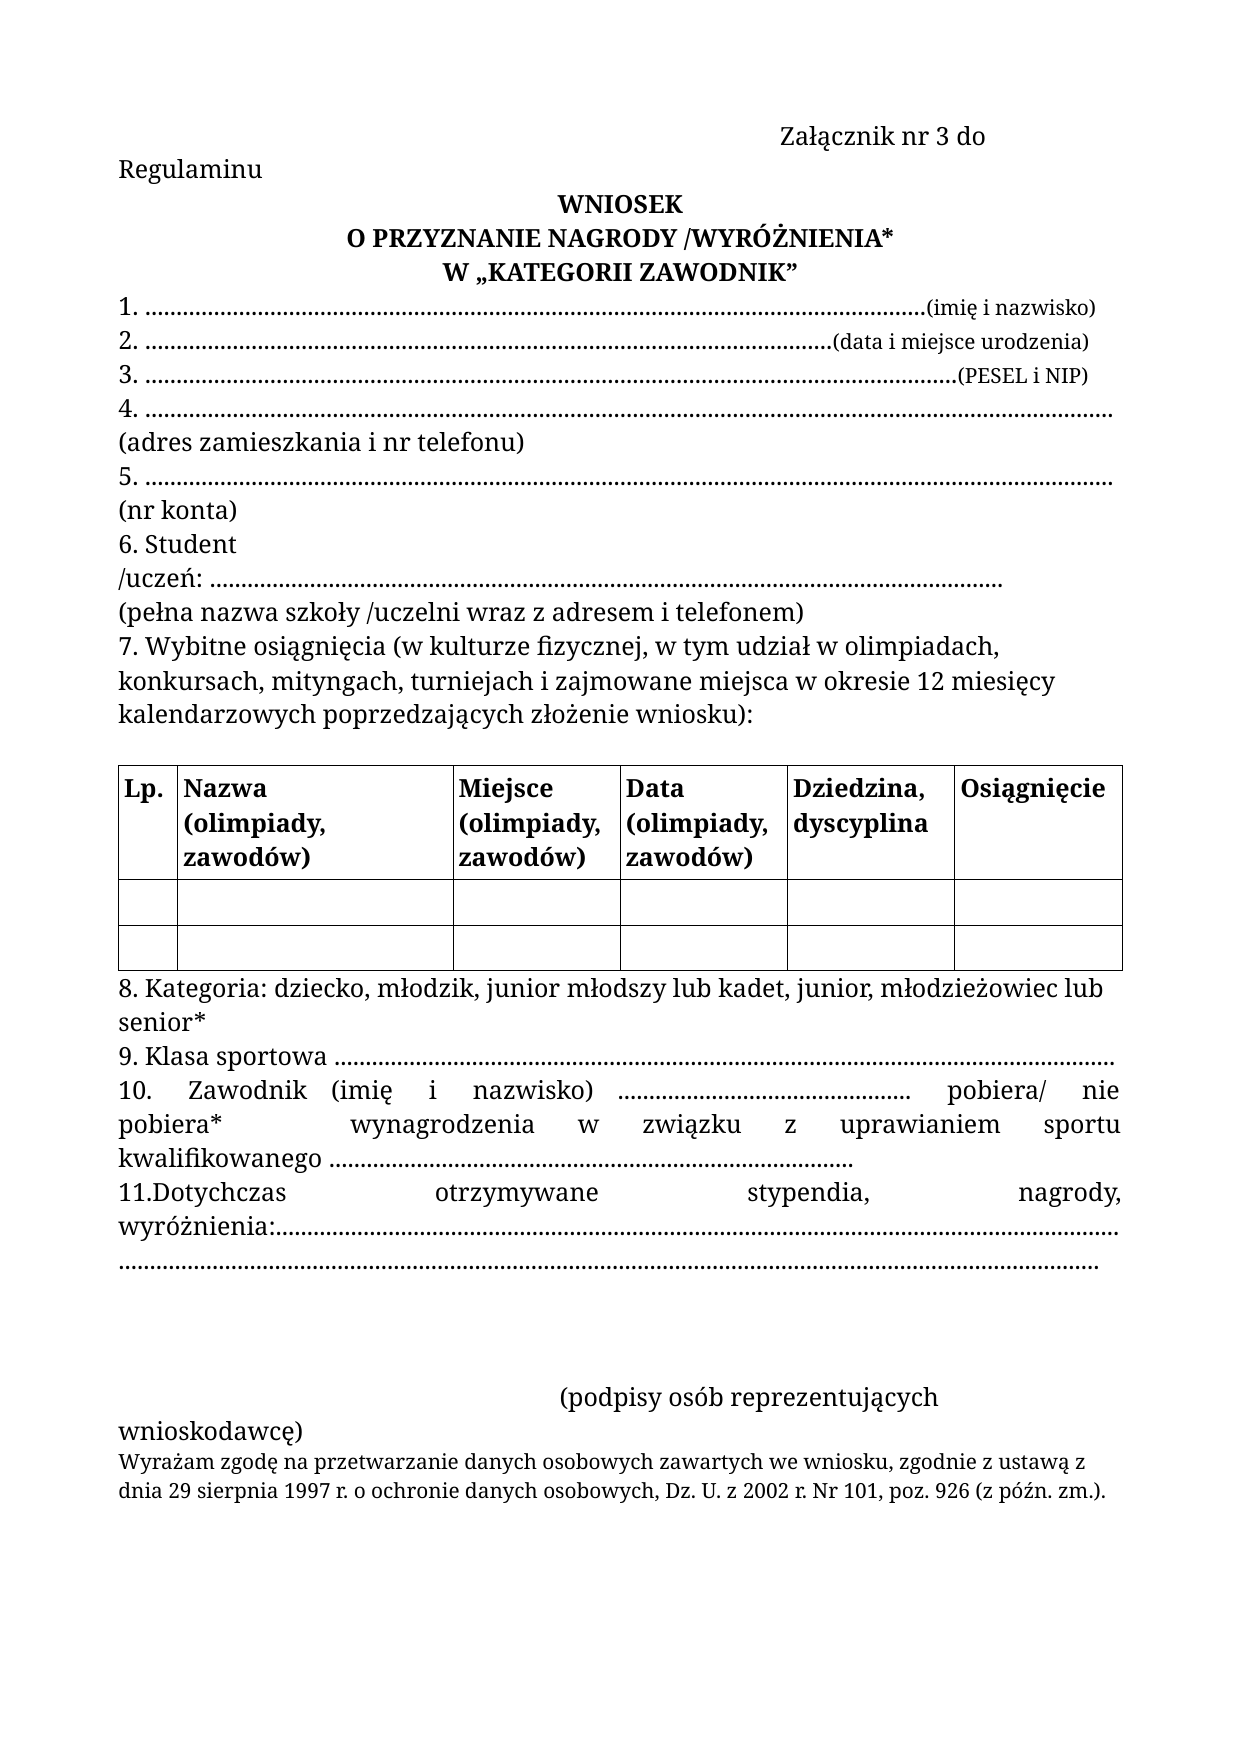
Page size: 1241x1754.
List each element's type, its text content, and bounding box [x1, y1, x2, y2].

table_header Data (olimpiady, zawodów) [621, 766, 787, 879]
table_cell [955, 880, 1122, 925]
text 5. ........................................................................................................................................................... [118, 459, 1122, 493]
text (adres zamieszkania i nr telefonu) [118, 425, 1122, 459]
table_cell [621, 926, 787, 970]
text 10. Zawodnik (imię i nazwisko) ............................................... pobiera/ nie pobiera* wynagrodzenia w związku z uprawianiem sportu kwalifikowanego .................................................................................... [118, 1073, 1122, 1175]
text Załącznik nr 3 do Regulaminu [118, 118, 1122, 186]
table_cell [454, 880, 620, 925]
text O PRZYZNANIE NAGRODY /WYRÓŻNIENIA* [118, 220, 1122, 254]
text (pełna nazwa szkoły /uczelni wraz z adresem i telefonem) [118, 595, 1122, 629]
table_cell [178, 880, 453, 925]
table_header Dziedzina, dyscyplina [788, 766, 954, 879]
table_cell [788, 880, 954, 925]
table_header Osiągnięcie [955, 766, 1122, 879]
text 1. .............................................................................................................................(imię i nazwisko) [118, 288, 1122, 322]
table_cell [454, 926, 620, 970]
table_header Lp. [119, 766, 177, 879]
text Wyrażam zgodę na przetwarzanie danych osobowych zawartych we wniosku, zgodnie z ustawą z dnia 29 sierpnia 1997 r. o ochronie danych osobowych, Dz. U. z 2002 r. Nr 101, poz. 926 (z późn. zm.). [118, 1447, 1122, 1504]
table_cell [621, 880, 787, 925]
table_header Miejsce (olimpiady, zawodów) [454, 766, 620, 879]
table_cell [178, 926, 453, 970]
table_cell [788, 926, 954, 970]
text 7. Wybitne osiągnięcia (w kulturze fizycznej, w tym udział w olimpiadach, konkursach, mityngach, turniejach i zajmowane miejsca w okresie 12 miesięcy kalendarzowych poprzedzających złożenie wniosku): [118, 629, 1122, 731]
text (podpisy osób reprezentujących wnioskodawcę) [118, 1379, 1122, 1447]
table_header Nazwa (olimpiady, zawodów) [178, 766, 453, 879]
text W „KATEGORII ZAWODNIK” [118, 254, 1122, 288]
text 11.Dotychczas otrzymywane stypendia, nagrody, wyróżnienia:.................................................................................................................................................................................................................................................................................................... [118, 1175, 1122, 1277]
table_cell [955, 926, 1122, 970]
text 6. Student /uczeń: ............................................................................................................................... [118, 527, 1122, 595]
text 4. ........................................................................................................................................................... [118, 391, 1122, 425]
text 8. Kategoria: dziecko, młodzik, junior młodszy lub kadet, junior, młodzieżowiec lub senior* [118, 971, 1122, 1038]
table_cell [119, 926, 177, 970]
text 9. Klasa sportowa ............................................................................................................................. [118, 1038, 1122, 1073]
text WNIOSEK [118, 186, 1122, 220]
text (nr konta) [118, 493, 1122, 527]
text 2. ..............................................................................................................(data i miejsce urodzenia) [118, 322, 1122, 357]
table_cell [119, 880, 177, 925]
text 3. ..................................................................................................................................(PESEL i NIP) [118, 357, 1122, 391]
